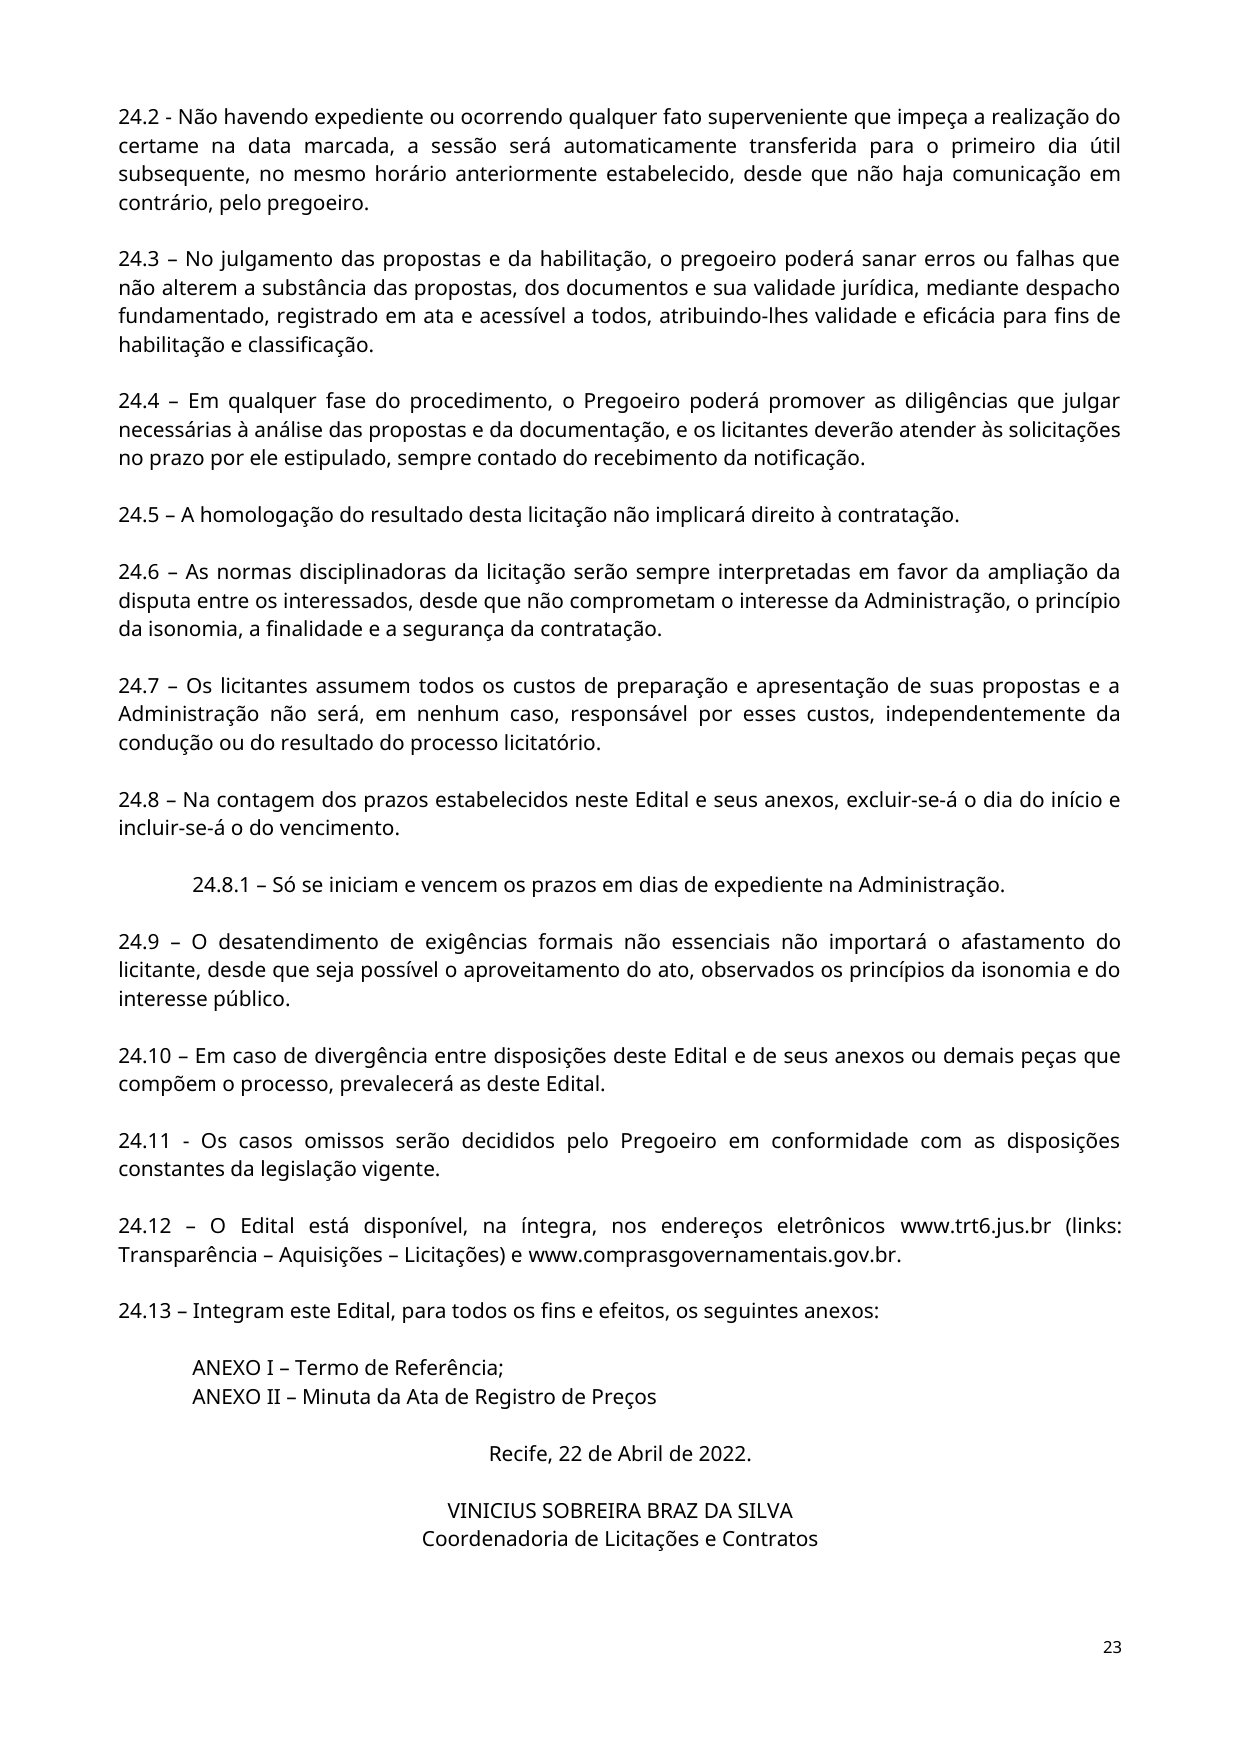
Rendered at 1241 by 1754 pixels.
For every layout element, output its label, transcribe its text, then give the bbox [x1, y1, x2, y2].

text 24.12 – O Edital está disponível, na íntegra, nos endereços eletrônicos www.trt6.jus.br (links: Transparência – Aquisições – Licitações) e www.comprasgovernamentais.gov.br. [118, 1211, 1122, 1268]
text ANEXO II – Minuta da Ata de Registro de Preços [192, 1382, 1122, 1410]
text 24.3 – No julgamento das propostas e da habilitação, o pregoeiro poderá sanar erros ou falhas que não alterem a substância das propostas, dos documentos e sua validade jurídica, mediante despacho fundamentado, registrado em ata e acessível a todos, atribuindo-lhes validade e eficácia para fins de habilitação e classificação. [118, 244, 1122, 358]
text 24.4 – Em qualquer fase do procedimento, o Pregoeiro poderá promover as diligências que julgar necessárias à análise das propostas e da documentação, e os licitantes deverão atender às solicitações no prazo por ele estipulado, sempre contado do recebimento da notificação. [118, 387, 1122, 472]
text 24.5 – A homologação do resultado desta licitação não implicará direito à contratação. [118, 500, 1122, 529]
text 24.8 – Na contagem dos prazos estabelecidos neste Edital e seus anexos, excluir-se-á o dia do início e incluir-se-á o do vencimento. [118, 785, 1122, 842]
text 24.7 – Os licitantes assumem todos os custos de preparação e apresentação de suas propostas e a Administração não será, em nenhum caso, responsável por esses custos, independentemente da condução ou do resultado do processo licitatório. [118, 671, 1122, 756]
text 24.6 – As normas disciplinadoras da licitação serão sempre interpretadas em favor da ampliação da disputa entre os interessados, desde que não comprometam o interesse da Administração, o princípio da isonomia, a finalidade e a segurança da contratação. [118, 557, 1122, 643]
text VINICIUS SOBREIRA BRAZ DA SILVA [118, 1496, 1122, 1524]
text 24.13 – Integram este Edital, para todos os fins e efeitos, os seguintes anexos: [118, 1297, 1122, 1325]
text 24.11 - Os casos omissos serão decididos pelo Pregoeiro em conformidade com as disposições constantes da legislação vigente. [118, 1126, 1122, 1183]
text 24.2 - Não havendo expediente ou ocorrendo qualquer fato superveniente que impeça a realização do certame na data marcada, a sessão será automaticamente transferida para o primeiro dia útil subsequente, no mesmo horário anteriormente estabelecido, desde que não haja comunicação em contrário, pelo pregoeiro. [118, 102, 1122, 216]
text Coordenadoria de Licitações e Contratos [118, 1524, 1122, 1553]
text ANEXO I – Termo de Referência; [192, 1353, 1122, 1382]
text Recife, 22 de Abril de 2022. [118, 1439, 1122, 1467]
text 24.8.1 – Só se iniciam e vencem os prazos em dias de expediente na Administração. [192, 870, 1122, 898]
text 24.9 – O desatendimento de exigências formais não essenciais não importará o afastamento do licitante, desde que seja possível o aproveitamento do ato, observados os princípios da isonomia e do interesse público. [118, 927, 1122, 1012]
text 24.10 – Em caso de divergência entre disposições deste Edital e de seus anexos ou demais peças que compõem o processo, prevalecerá as deste Edital. [118, 1041, 1122, 1098]
